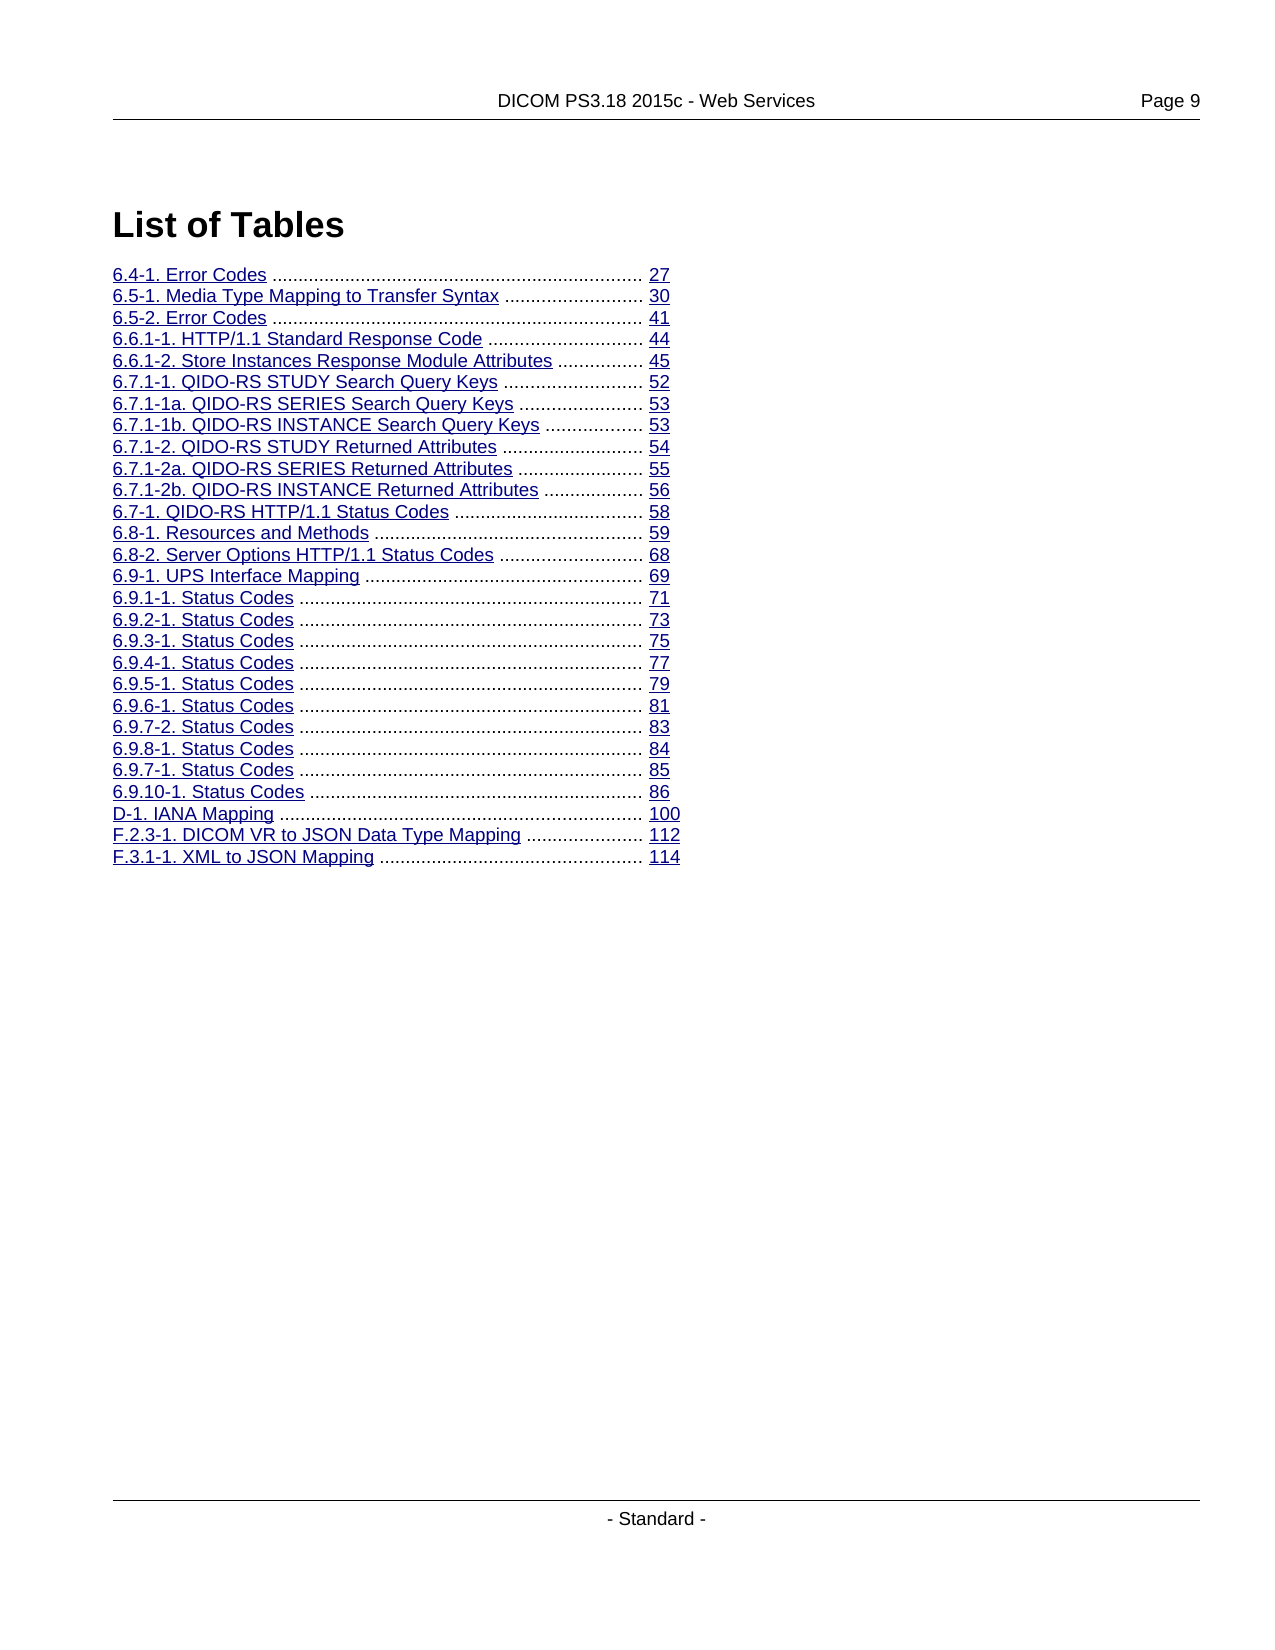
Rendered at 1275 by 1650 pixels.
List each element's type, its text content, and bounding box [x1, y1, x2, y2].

text List of Tables [112, 204, 1200, 245]
text 6.6.1-1. HTTP/1.1 Standard Response Code 0 [112, 328, 1175, 349]
text 6.7.1-2. QIDO-RS STUDY Returned Attributes 0 [112, 436, 1175, 457]
text 6.9.7-2. Status Codes 0 [112, 716, 1175, 738]
text 6.9.1-1. Status Codes 0 [112, 587, 1175, 608]
text 6.6.1-2. Store Instances Response Module Attributes 0 [112, 349, 1175, 371]
text 6.5-1. Media Type Mapping to Transfer Syntax 0 [112, 285, 1175, 306]
text 6.9.10-1. Status Codes 0 [112, 781, 1175, 802]
text 6.8-2. Server Options HTTP/1.1 Status Codes 0 [112, 544, 1175, 565]
text 6.9.5-1. Status Codes 0 [112, 673, 1175, 694]
text 6.9.4-1. Status Codes 0 [112, 651, 1175, 673]
text 6.9.3-1. Status Codes 0 [112, 630, 1175, 651]
text 6.9.6-1. Status Codes 0 [112, 694, 1175, 716]
text 6.7.1-2a. QIDO-RS SERIES Returned Attributes 0 [112, 457, 1175, 479]
text F.3.1-1. XML to JSON Mapping 0 [112, 846, 1175, 867]
text 6.7-1. QIDO-RS HTTP/1.1 Status Codes 0 [112, 501, 1175, 522]
text 6.7.1-1. QIDO-RS STUDY Search Query Keys 0 [112, 371, 1175, 393]
text F.2.3-1. DICOM VR to JSON Data Type Mapping 0 [112, 824, 1175, 846]
text 6.9.2-1. Status Codes 0 [112, 608, 1175, 630]
text 6.8-1. Resources and Methods 0 [112, 522, 1175, 544]
text D-1. IANA Mapping 0 [112, 802, 1175, 824]
text 6.9.7-1. Status Codes 0 [112, 759, 1175, 781]
text 6.9-1. UPS Interface Mapping 0 [112, 565, 1175, 587]
text 6.7.1-1b. QIDO-RS INSTANCE Search Query Keys 0 [112, 414, 1175, 436]
text 6.7.1-2b. QIDO-RS INSTANCE Returned Attributes 0 [112, 479, 1175, 501]
text 6.9.8-1. Status Codes 0 [112, 738, 1175, 759]
text 6.4-1. Error Codes 0 [112, 263, 1175, 285]
text 6.7.1-1a. QIDO-RS SERIES Search Query Keys 0 [112, 393, 1175, 414]
text 6.5-2. Error Codes 0 [112, 306, 1175, 328]
